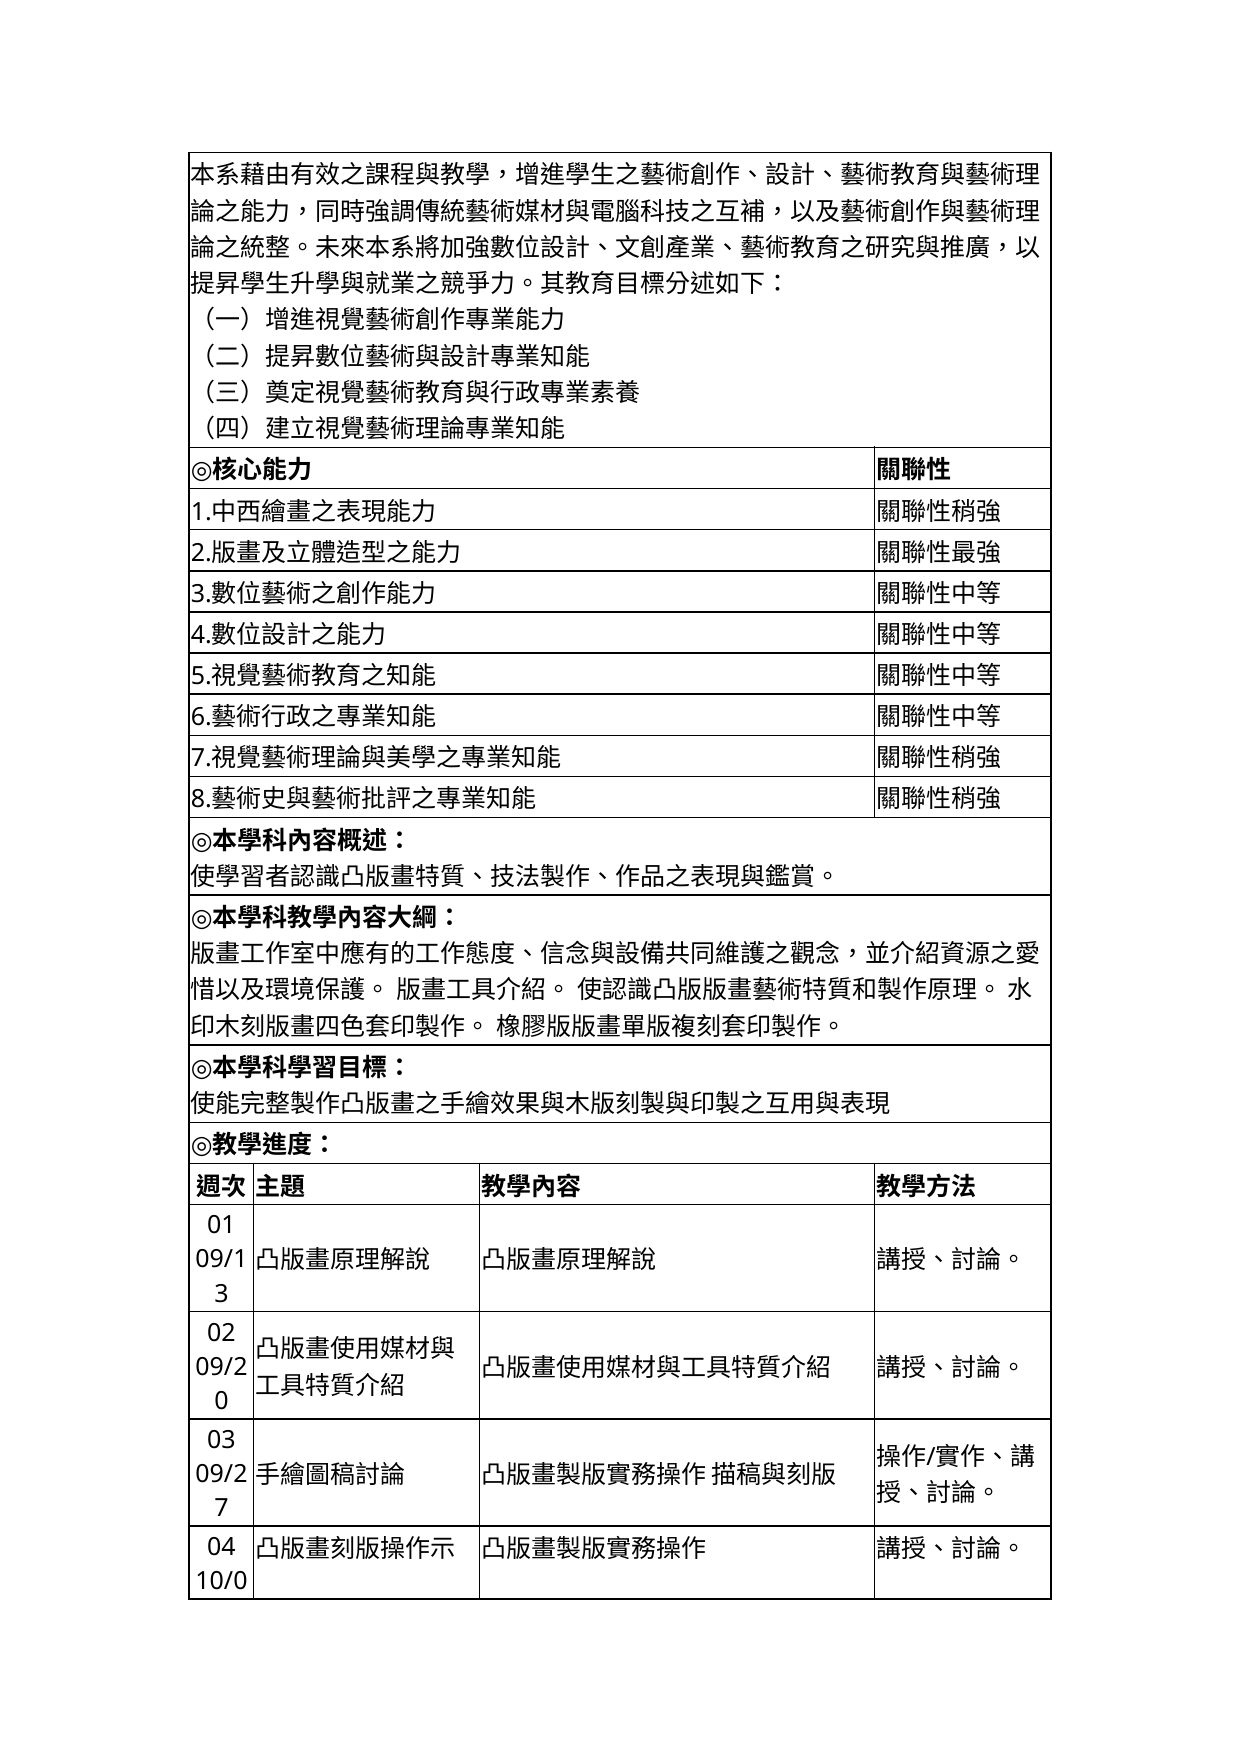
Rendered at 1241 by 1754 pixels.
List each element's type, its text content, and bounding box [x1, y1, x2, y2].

table_cell 凸版畫使用媒材與工具特質介紹 [254, 1312, 479, 1418]
table_cell 4.數位設計之能力 [190, 613, 874, 652]
table_cell 講授、討論。 [875, 1527, 1050, 1598]
table_cell 講授、討論。 [875, 1312, 1050, 1418]
table_cell 關聯性中等 [875, 654, 1050, 693]
table_cell 主題 [254, 1164, 479, 1204]
table_header 本系藉由有效之課程與教學，增進學生之藝術創作、設計、藝術教育與藝術理論之能力，同時強調傳統藝術媒材與電腦科技之互補，以及藝術創作與藝術理論之統整。未來本系將加強數位設計、文創產業、藝術教育之研究與推廣，以提昇學生升學與就業之競爭力。其教育目標分述如下： （一）增進視覺藝術創作專業能力 （二）提昇數位藝術與設計專業知能 （三）奠定視覺藝術教育與行政專業素養 （四）建立視覺藝術理論專業知能 [190, 153, 1050, 446]
table_cell 01 09/13 [190, 1205, 253, 1311]
table_cell ◎教學進度： [190, 1123, 1050, 1163]
table_cell 週次 [190, 1164, 253, 1204]
table_cell 凸版畫原理解說 [254, 1205, 479, 1311]
table_cell 關聯性稍強 [875, 736, 1050, 776]
table_cell 講授、討論。 [875, 1205, 1050, 1311]
table_cell 教學方法 [875, 1164, 1050, 1204]
table_cell 關聯性稍強 [875, 489, 1050, 529]
table_cell 凸版畫原理解說 [480, 1205, 874, 1311]
table_cell 關聯性中等 [875, 613, 1050, 652]
table_cell 凸版畫製版實務操作 描稿與刻版 [480, 1420, 874, 1525]
table_cell 教學內容 [480, 1164, 874, 1204]
table_cell 關聯性最強 [875, 530, 1050, 570]
table_cell 凸版畫製版實務操作 [480, 1527, 874, 1598]
table_cell 關聯性中等 [875, 695, 1050, 734]
table_cell 7.視覺藝術理論與美學之專業知能 [190, 736, 874, 776]
table_cell 關聯性稍強 [875, 777, 1050, 817]
table_cell 關聯性 [875, 448, 1050, 488]
table_cell ◎本學科內容概述： 使學習者認識凸版畫特質、技法製作、作品之表現與鑑賞。 [190, 818, 1050, 894]
table_cell 8.藝術史與藝術批評之專業知能 [190, 777, 874, 817]
table_cell 凸版畫使用媒材與工具特質介紹 [480, 1312, 874, 1418]
table_cell ◎核心能力 [190, 448, 874, 488]
table_cell ◎本學科教學內容大綱： 版畫工作室中應有的工作態度、信念與設備共同維護之觀念，並介紹資源之愛惜以及環境保護。 版畫工具介紹。 使認識凸版版畫藝術特質和製作原理。 水印木刻版畫四色套印製作。 橡膠版版畫單版複刻套印製作。 [190, 896, 1050, 1044]
table_cell 6.藝術行政之專業知能 [190, 695, 874, 734]
table_cell 02 09/20 [190, 1312, 253, 1418]
table_cell 凸版畫刻版操作示 [254, 1527, 479, 1598]
table_cell 操作/實作、講授、討論。 [875, 1420, 1050, 1525]
table_cell 03 09/27 [190, 1420, 253, 1525]
table_cell 2.版畫及立體造型之能力 [190, 530, 874, 570]
table_cell 5.視覺藝術教育之知能 [190, 654, 874, 693]
table_cell 1.中西繪畫之表現能力 [190, 489, 874, 529]
table_cell 關聯性中等 [875, 572, 1050, 611]
table_cell ◎本學科學習目標： 使能完整製作凸版畫之手繪效果與木版刻製與印製之互用與表現 [190, 1046, 1050, 1121]
table_cell 3.數位藝術之創作能力 [190, 572, 874, 611]
table_cell 04 10/0 [190, 1527, 253, 1598]
table_cell 手繪圖稿討論 [254, 1420, 479, 1525]
